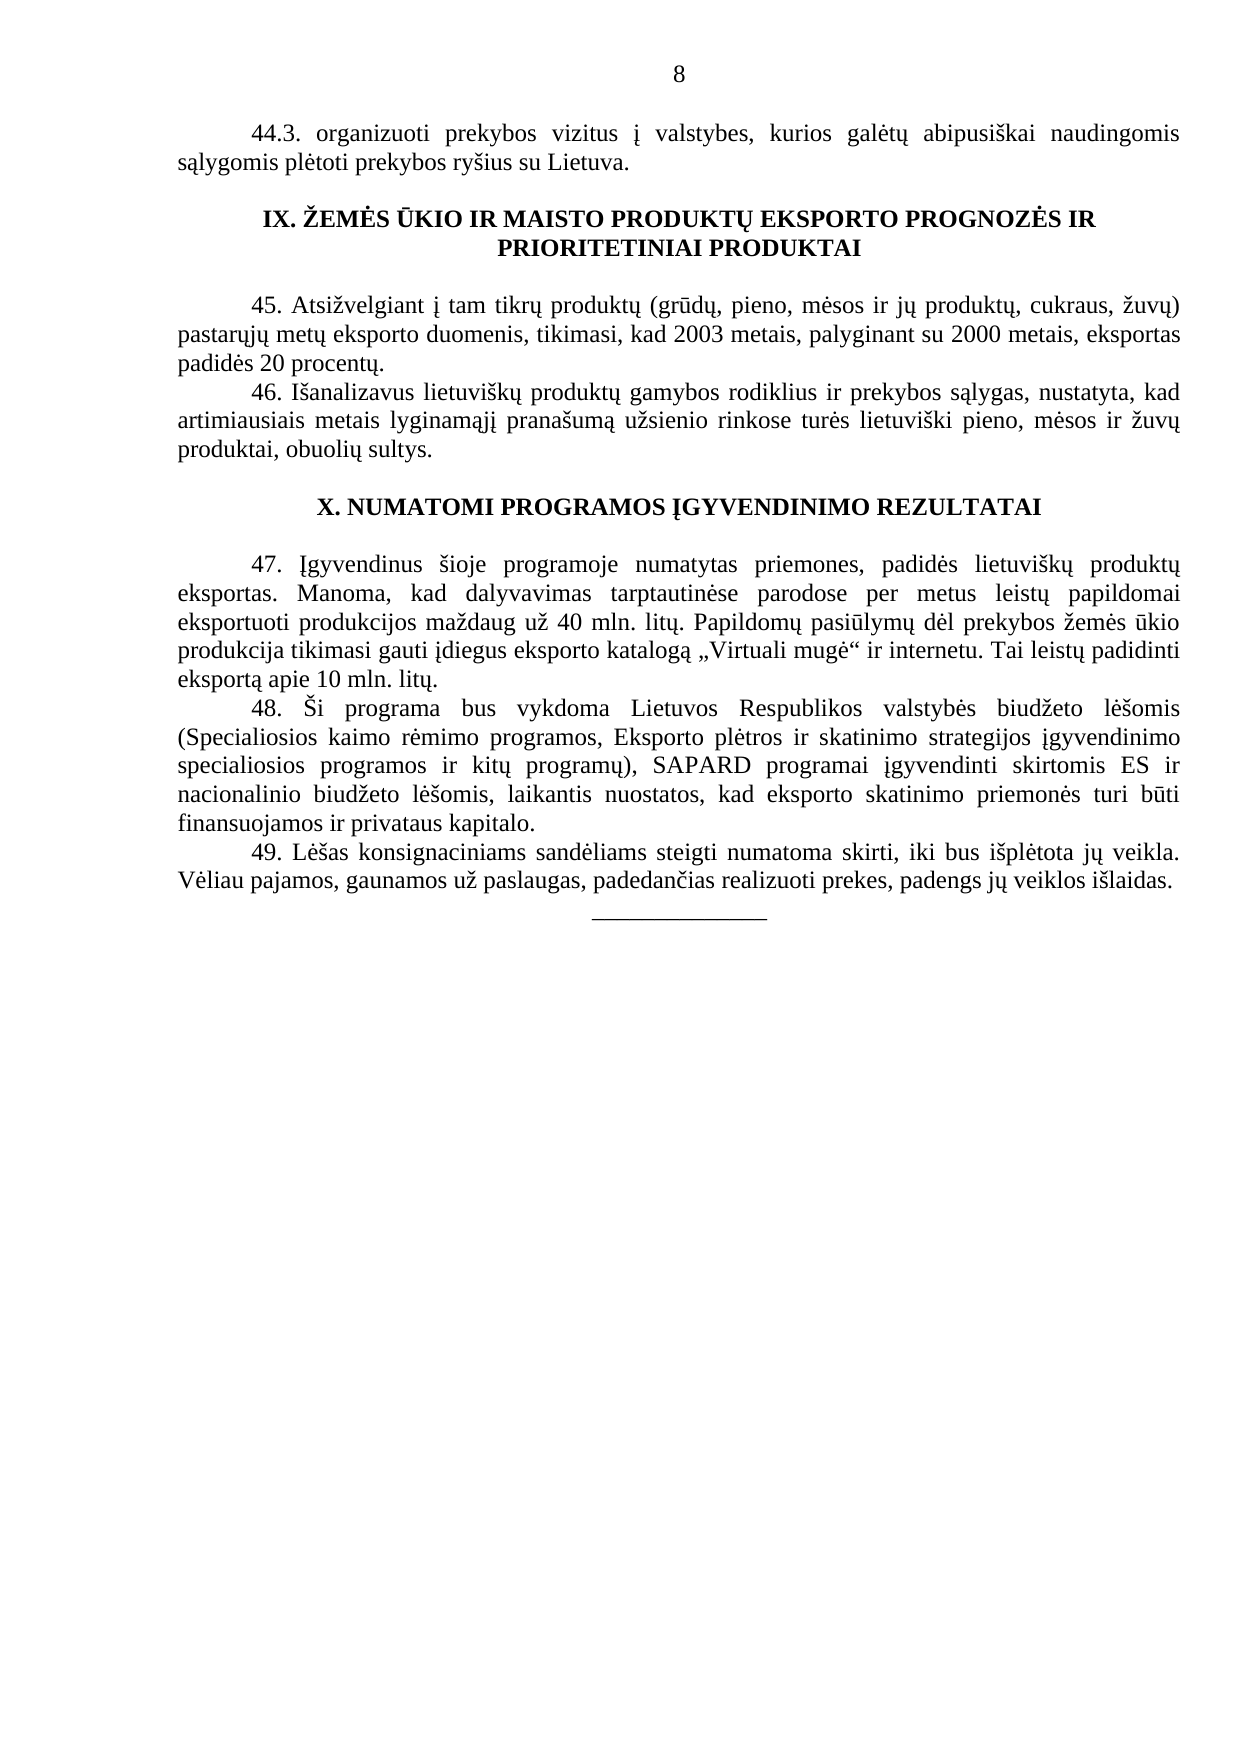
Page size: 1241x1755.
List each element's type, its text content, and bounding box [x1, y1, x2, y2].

text 44.3. organizuoti prekybos vizitus į valstybes, kurios galėtų abipusiškai naudingomis sąlygomis plėtoti prekybos ryšius su Lietuva. [177, 118, 1181, 176]
text X. NUMATOMI PROGRAMOS ĮGYVENDINIMO REZULTATAI [177, 492, 1181, 521]
text 48. Ši programa bus vykdoma Lietuvos Respublikos valstybės biudžeto lėšomis (Specialiosios kaimo rėmimo programos, Eksporto plėtros ir skatinimo strategijos įgyvendinimo specialiosios programos ir kitų programų), SAPARD programai įgyvendinti skirtomis ES ir nacionalinio biudžeto lėšomis, laikantis nuostatos, kad eksporto skatinimo priemonės turi būti finansuojamos ir privataus kapitalo. [177, 693, 1181, 837]
text PRIORITETINIAI PRODUKTAI [177, 233, 1181, 262]
text 49. Lėšas konsignaciniams sandėliams steigti numatoma skirti, iki bus išplėtota jų veikla. Vėliau pajamos, gaunamos už paslaugas, padedančias realizuoti prekes, padengs jų veiklos išlaidas. [177, 837, 1181, 894]
text 46. Išanalizavus lietuviškų produktų gamybos rodiklius ir prekybos sąlygas, nustatyta, kad artimiausiais metais lyginamąjį pranašumą užsienio rinkose turės lietuviški pieno, mėsos ir žuvų produktai, obuolių sultys. [177, 377, 1181, 463]
text IX. ŽEMĖS ŪKIO IR MAISTO PRODUKTŲ EKSPORTO PROGNOZĖS IR [177, 204, 1181, 233]
text ______________ [177, 894, 1181, 923]
text 47. Įgyvendinus šioje programoje numatytas priemones, padidės lietuviškų produktų eksportas. Manoma, kad dalyvavimas tarptautinėse parodose per metus leistų papildomai eksportuoti produkcijos maždaug už 40 mln. litų. Papildomų pasiūlymų dėl prekybos žemės ūkio produkcija tikimasi gauti įdiegus eksporto katalogą „Virtuali mugė“ ir internetu. Tai leistų padidinti eksportą apie 10 mln. litų. [177, 549, 1181, 693]
text 45. Atsižvelgiant į tam tikrų produktų (grūdų, pieno, mėsos ir jų produktų, cukraus, žuvų) pastarųjų metų eksporto duomenis, tikimasi, kad 2003 metais, palyginant su 2000 metais, eksportas padidės 20 procentų. [177, 291, 1181, 377]
